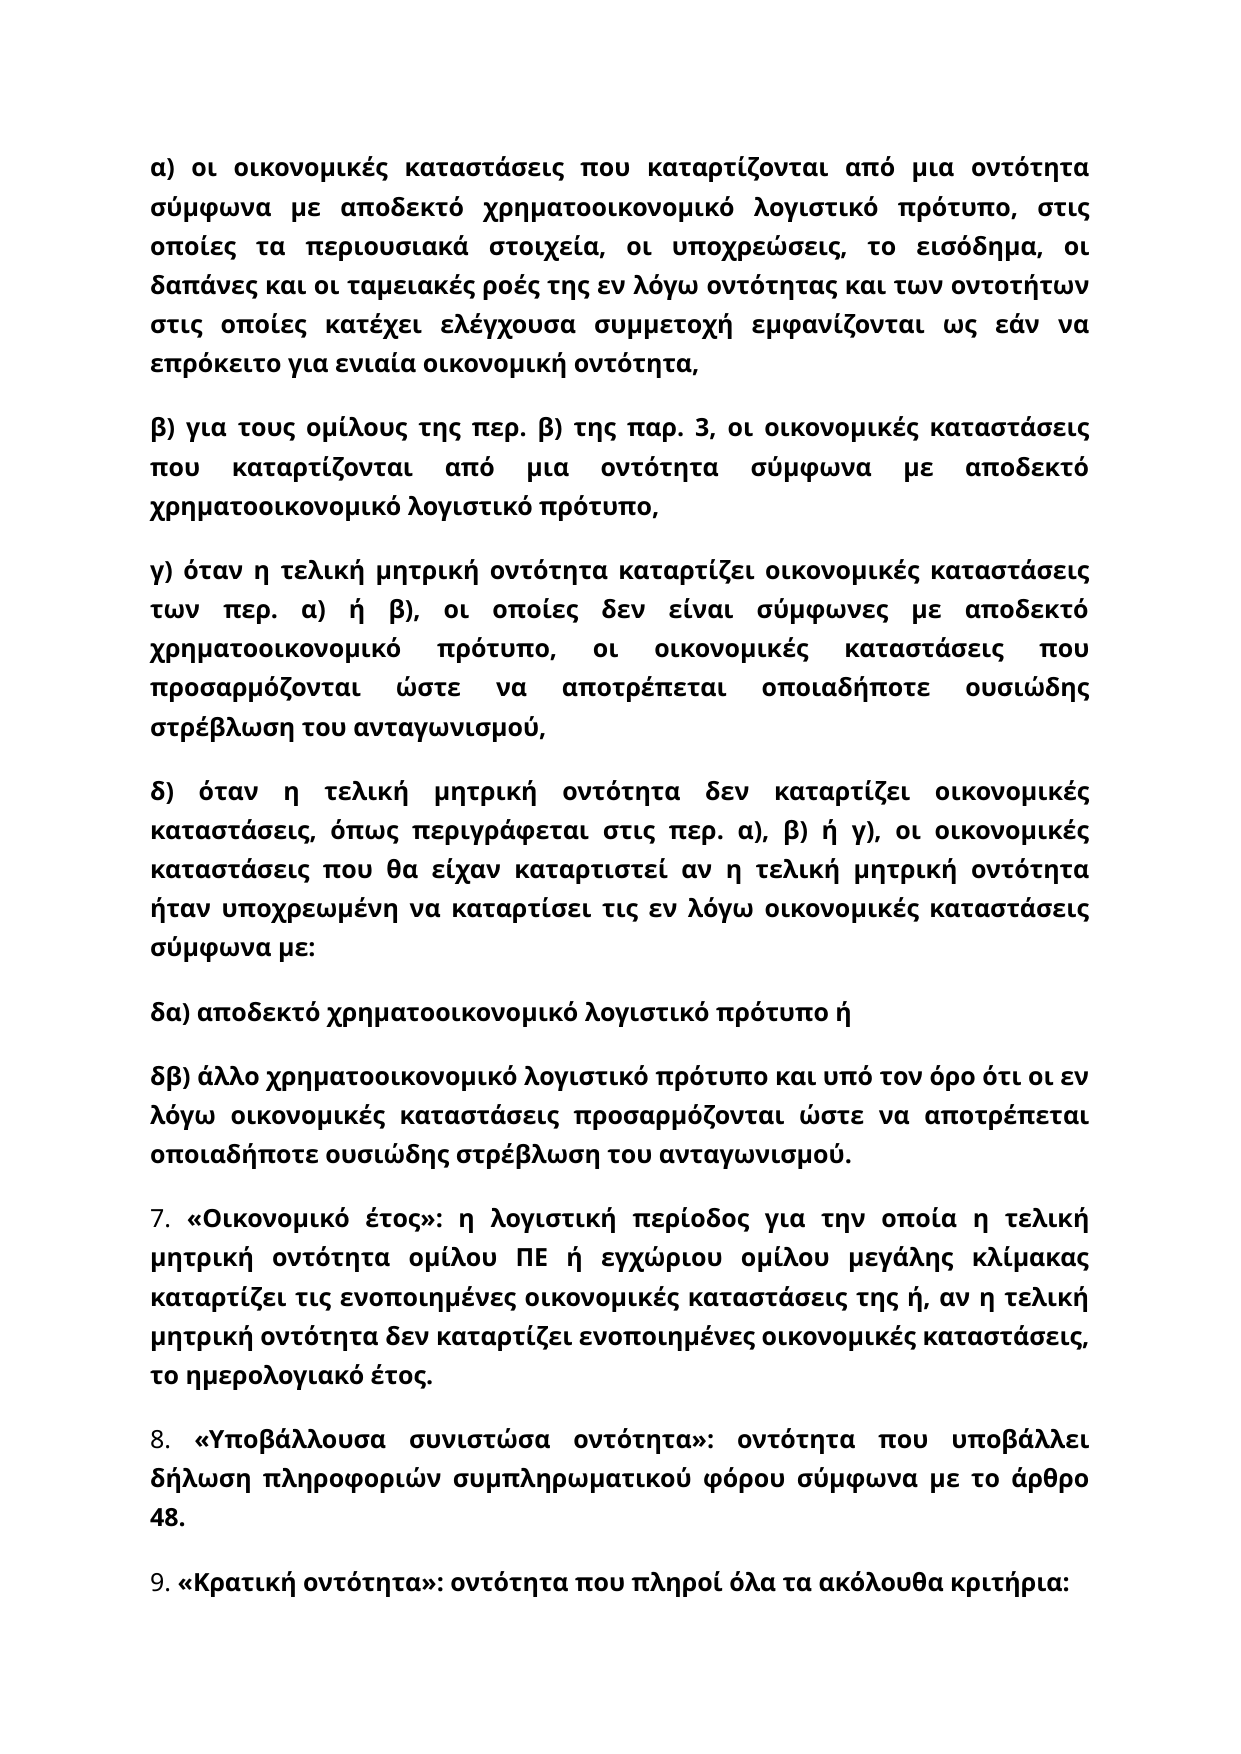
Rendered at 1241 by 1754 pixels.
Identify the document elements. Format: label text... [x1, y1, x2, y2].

text 9. «Κρατική οντότητα»: οντότητα που πληροί όλα τα ακόλουθα κριτήρια: [150, 1564, 1090, 1598]
text γ) όταν η τελική μητρική οντότητα καταρτίζει οικονομικές καταστάσεις των περ. α) ή β), οι οποίες δεν είναι σύμφωνες με αποδεκτό χρηματοοικονομικό πρότυπο, οι οικονομικές καταστάσεις που προσαρμόζονται ώστε να αποτρέπεται οποιαδήποτε ουσιώδης στρέβλωση του ανταγωνισμού, [150, 552, 1090, 743]
text α) οι οικονομικές καταστάσεις που καταρτίζονται από μια οντότητα σύμφωνα με αποδεκτό χρηματοοικονομικό λογιστικό πρότυπο, στις οποίες τα περιουσιακά στοιχεία, οι υποχρεώσεις, το εισόδημα, οι δαπάνες και οι ταμειακές ροές της εν λόγω οντότητας και των οντοτήτων στις οποίες κατέχει ελέγχουσα συμμετοχή εμφανίζονται ως εάν να επρόκειτο για ενιαία οικονομική οντότητα, [150, 150, 1090, 380]
text δα) αποδεκτό χρηματοοικονομικό λογιστικό πρότυπο ή [150, 994, 1090, 1028]
text 8. «Υποβάλλουσα συνιστώσα οντότητα»: οντότητα που υποβάλλει δήλωση πληροφοριών συμπληρωματικού φόρου σύμφωνα με το άρθρο 48. [150, 1422, 1090, 1534]
text 7. «Οικονομικό έτος»: η λογιστική περίοδος για την οποία η τελική μητρική οντότητα ομίλου ΠΕ ή εγχώριου ομίλου μεγάλης κλίμακας καταρτίζει τις ενοποιημένες οικονομικές καταστάσεις της ή, αν η τελική μητρική οντότητα δεν καταρτίζει ενοποιημένες οικονομικές καταστάσεις, το ημερολογιακό έτος. [150, 1201, 1090, 1392]
text δβ) άλλο χρηματοοικονομικό λογιστικό πρότυπο και υπό τον όρο ότι οι εν λόγω οικονομικές καταστάσεις προσαρμόζονται ώστε να αποτρέπεται οποιαδήποτε ουσιώδης στρέβλωση του ανταγωνισμού. [150, 1058, 1090, 1171]
text δ) όταν η τελική μητρική οντότητα δεν καταρτίζει οικονομικές καταστάσεις, όπως περιγράφεται στις περ. α), β) ή γ), οι οικονομικές καταστάσεις που θα είχαν καταρτιστεί αν η τελική μητρική οντότητα ήταν υποχρεωμένη να καταρτίσει τις εν λόγω οικονομικές καταστάσεις σύμφωνα με: [150, 773, 1090, 964]
text β) για τους ομίλους της περ. β) της παρ. 3, οι οικονομικές καταστάσεις που καταρτίζονται από μια οντότητα σύμφωνα με αποδεκτό χρηματοοικονομικό λογιστικό πρότυπο, [150, 410, 1090, 522]
